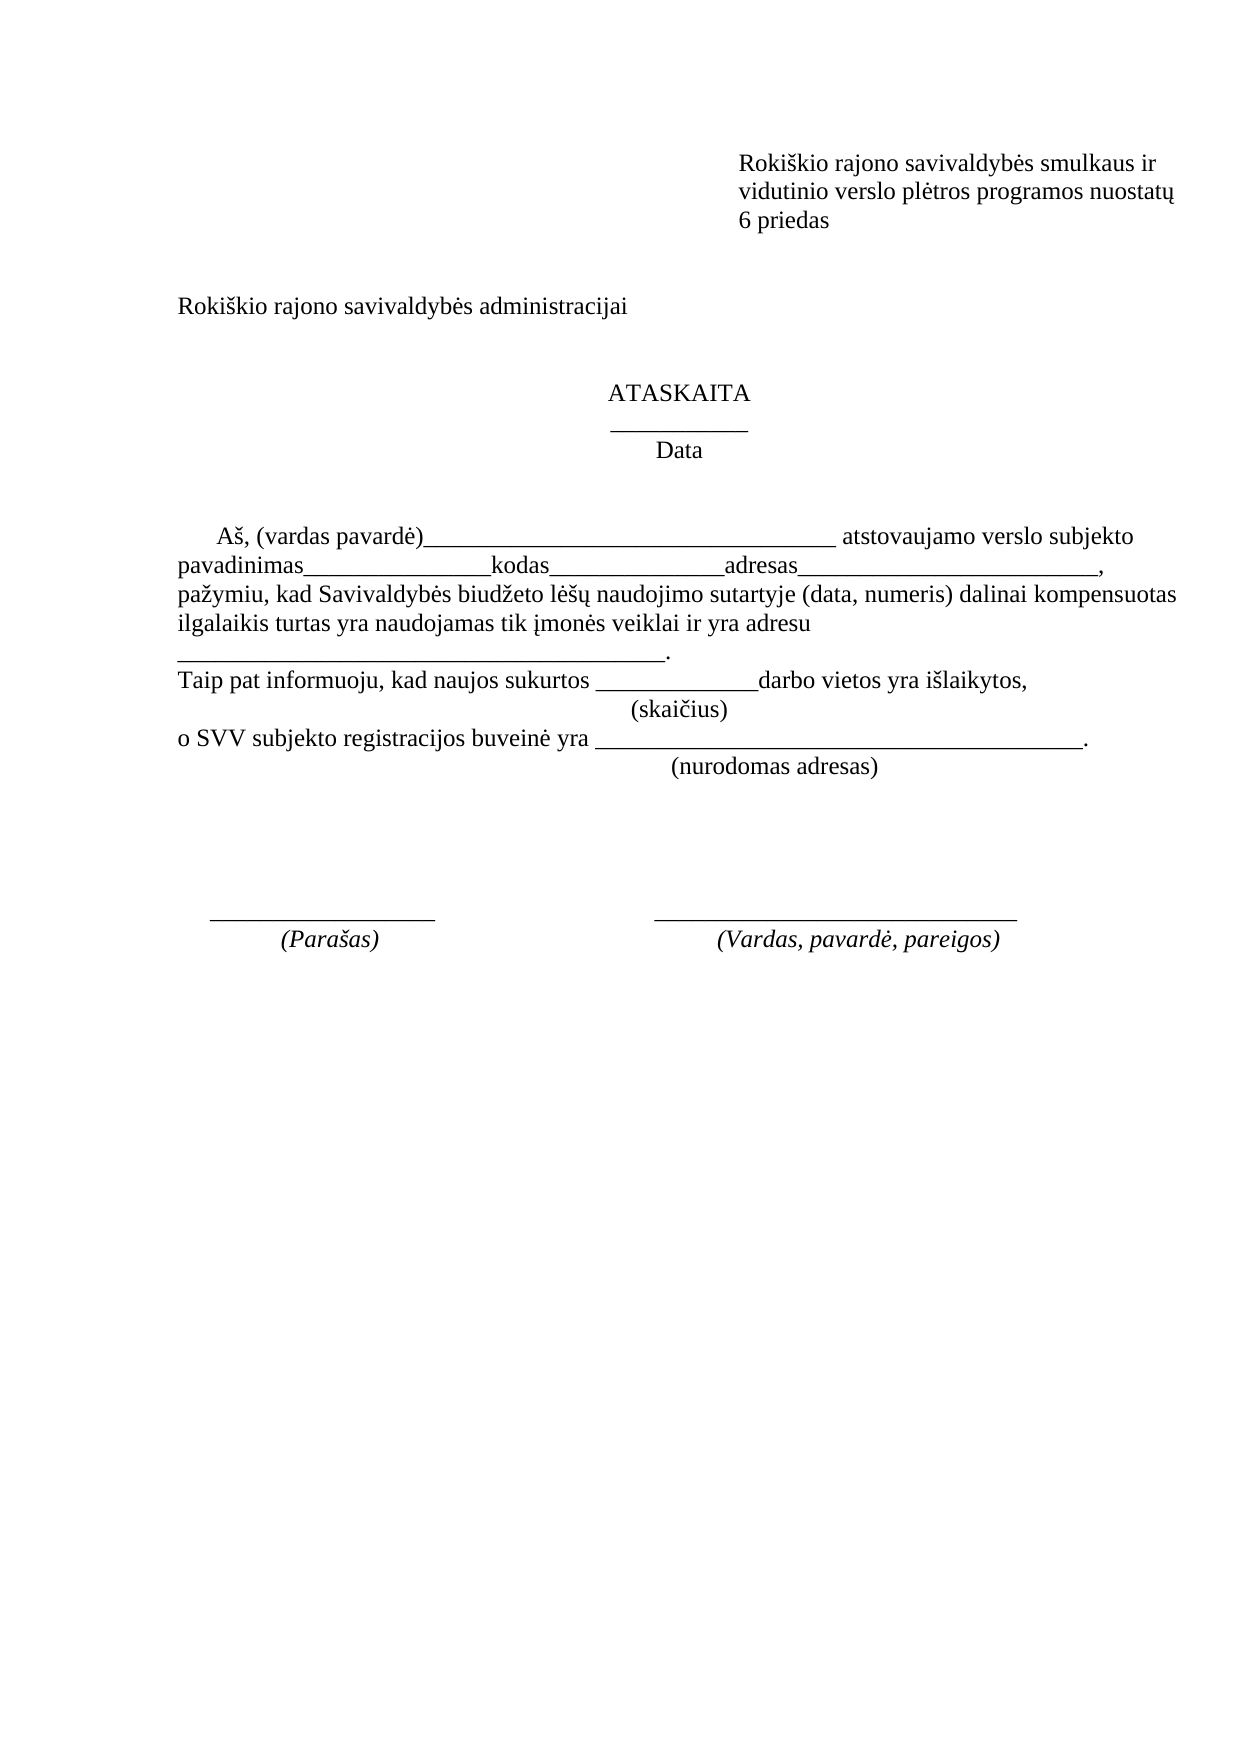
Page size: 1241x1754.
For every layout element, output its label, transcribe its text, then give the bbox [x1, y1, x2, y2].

text (Parašas) (Vardas, pavardė, pareigos) [177, 924, 1181, 953]
text ___________ [177, 406, 1181, 435]
text Taip pat informuoju, kad naujos sukurtos _____________darbo vietos yra išlaikytos, [177, 665, 1181, 694]
text Aš, (vardas pavardė)_________________________________ atstovaujamo verslo subjekto pavadinimas_______________kodas______________adresas________________________, pažymiu, kad Savivaldybės biudžeto lėšų naudojimo sutartyje (data, numeris) dalinai kompensuotas ilgalaikis turtas yra naudojamas tik įmonės veiklai ir yra adresu _______________________________________. [177, 521, 1181, 665]
text __________________ _____________________________ [177, 895, 1181, 924]
text (nurodomas adresas) [177, 751, 1181, 780]
text vidutinio verslo plėtros programos nuostatų [177, 176, 1181, 205]
text 6 priedas [177, 205, 1181, 234]
text o SVV subjekto registracijos buveinė yra _______________________________________. [177, 723, 1181, 751]
text Data [177, 435, 1181, 464]
text Rokiškio rajono savivaldybės smulkaus ir [177, 148, 1181, 176]
text Rokiškio rajono savivaldybės administracijai [177, 291, 1181, 320]
text (skaičius) [177, 694, 1181, 723]
text ATASKAITA [177, 378, 1181, 406]
